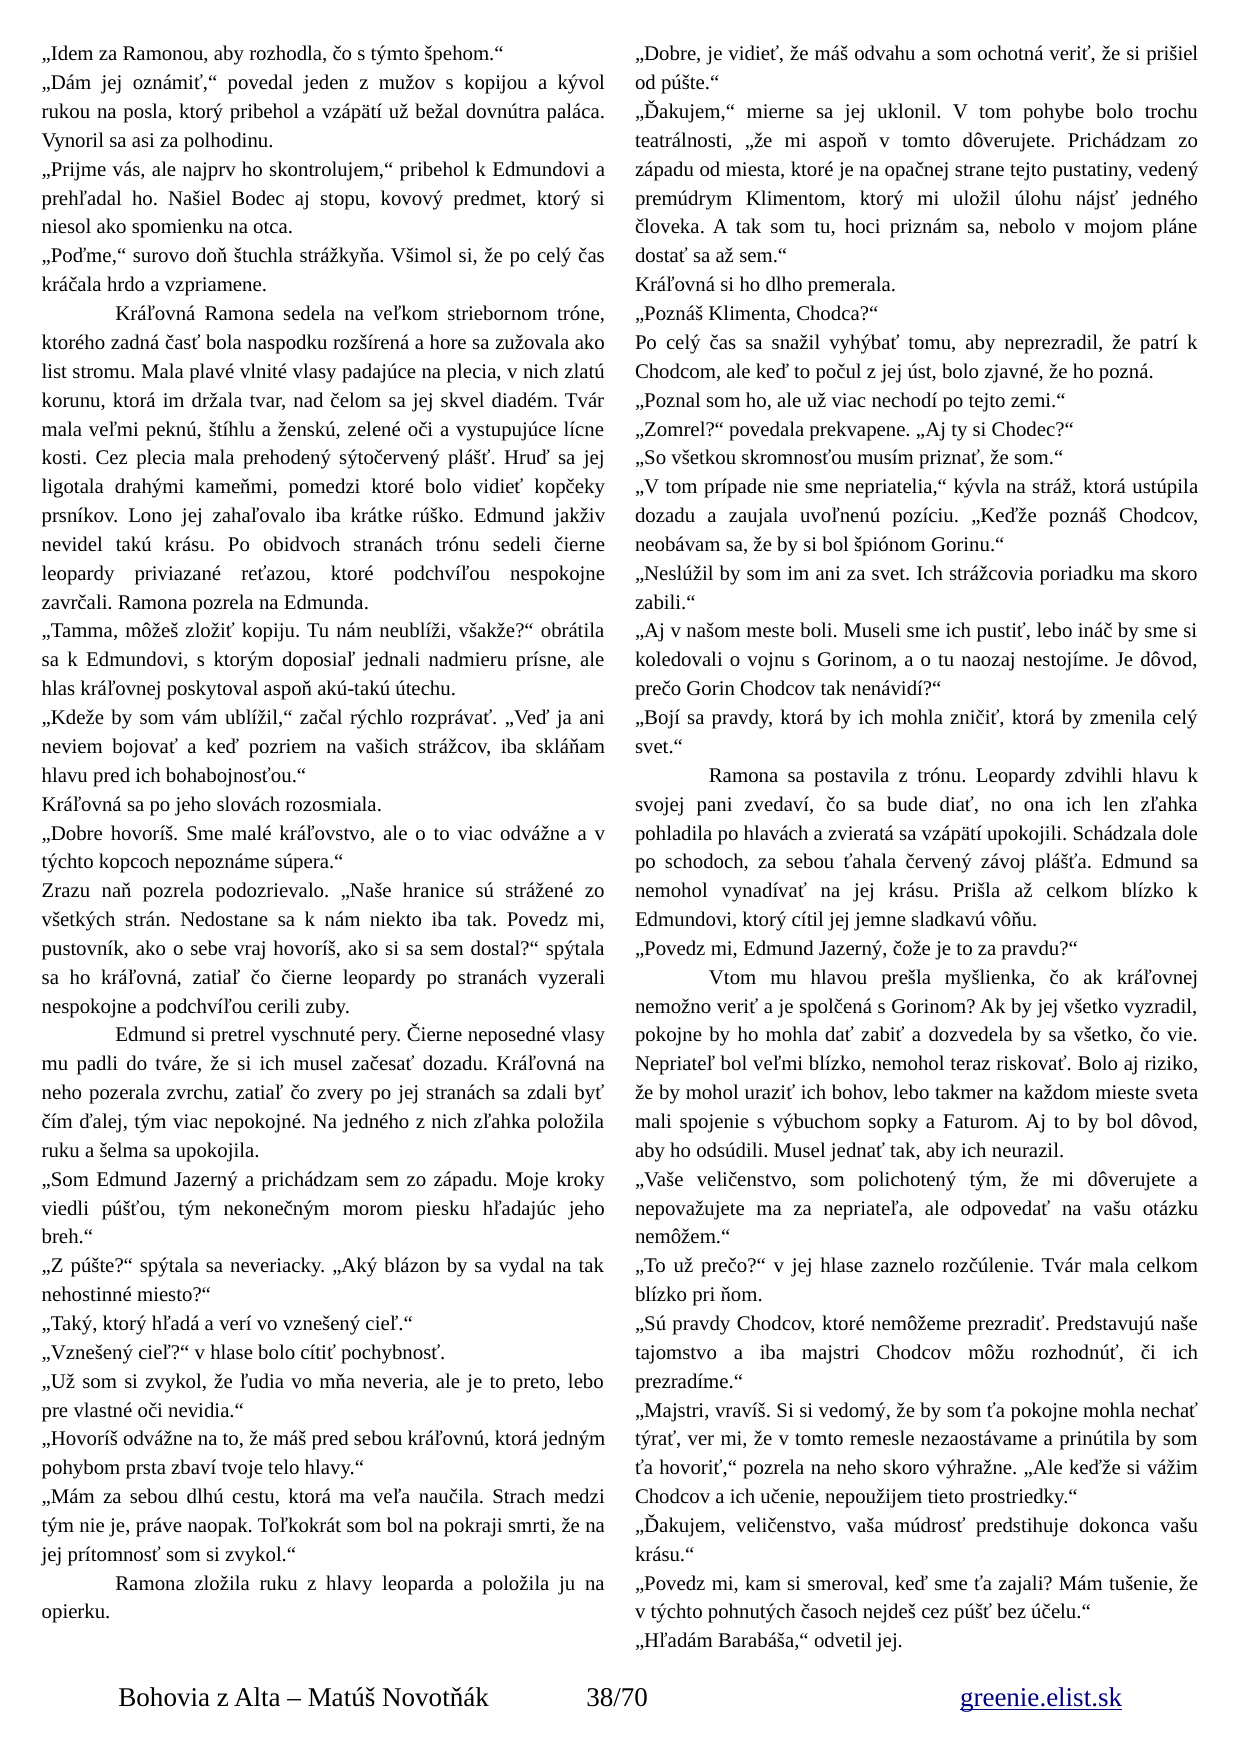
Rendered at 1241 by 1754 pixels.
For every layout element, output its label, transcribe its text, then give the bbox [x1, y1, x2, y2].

text „Vznešený cieľ?“ v hlase bolo cítiť pochybnosť. [41, 1340, 605, 1364]
text „Bojí sa pravdy, ktorá by ich mohla zničiť, ktorá by zmenila celý svet.“ [635, 705, 1199, 758]
text Ramona sa postavila z trónu. Leopardy zdvihli hlavu k svojej pani zvedaví, čo sa bude diať, no ona ich len zľahka pohladila po hlavách a zvieratá sa vzápätí upokojili. Schádzala dole po schodoch, za sebou ťahala červený závoj plášťa. Edmund sa nemohol vynadívať na jej krásu. Prišla až celkom blízko k Edmundovi, ktorý cítil jej jemne sladkavú vôňu. [635, 763, 1199, 931]
text Vtom mu hlavou prešla myšlienka, čo ak kráľovnej nemožno veriť a je spolčená s Gorinom? Ak by jej všetko vyzradil, pokojne by ho mohla dať zabiť a dozvedela by sa všetko, čo vie. Nepriateľ bol veľmi blízko, nemohol teraz riskovať. Bolo aj riziko, že by mohol uraziť ich bohov, lebo takmer na každom mieste sveta mali spojenie s výbuchom sopky a Faturom. Aj to by bol dôvod, aby ho odsúdili. Musel jednať tak, aby ich neurazil. [635, 965, 1199, 1162]
text „So všetkou skromnosťou musím priznať, že som.“ [635, 445, 1199, 469]
text Edmund si pretrel vyschnuté pery. Čierne neposedné vlasy mu padli do tváre, že si ich musel začesať dozadu. Kráľovná na neho pozerala zvrchu, zatiaľ čo zvery po jej stranách sa zdali byť čím ďalej, tým viac nepokojné. Na jedného z nich zľahka položila ruku a šelma sa upokojila. [41, 1022, 605, 1162]
text „Poznáš Klimenta, Chodca?“ [635, 301, 1199, 325]
text Kráľovná si ho dlho premerala. [635, 272, 1199, 296]
text „Dobre hovoríš. Sme malé kráľovstvo, ale o to viac odvážne a v týchto kopcoch nepoznáme súpera.“ [41, 820, 605, 873]
text Zrazu naň pozrela podozrievalo. „Naše hranice sú strážené zo všetkých strán. Nedostane sa k nám niekto iba tak. Povedz mi, pustovník, ako o sebe vraj hovoríš, ako si sa sem dostal?“ spýtala sa ho kráľovná, zatiaľ čo čierne leopardy po stranách vyzerali nespokojne a podchvíľou cerili zuby. [41, 878, 605, 1018]
text „Idem za Ramonou, aby rozhodla, čo s týmto špehom.“ [41, 41, 605, 65]
text „Povedz mi, kam si smeroval, keď sme ťa zajali? Mám tušenie, že v týchto pohnutých časoch nejdeš cez púšť bez účelu.“ [635, 1571, 1199, 1623]
text „Sú pravdy Chodcov, ktoré nemôžeme prezradiť. Predstavujú naše tajomstvo a iba majstri Chodcov môžu rozhodnúť, či ich prezradíme.“ [635, 1311, 1199, 1393]
text „Hovoríš odvážne na to, že máš pred sebou kráľovnú, ktorá jedným pohybom prsta zbaví tvoje telo hlavy.“ [41, 1426, 605, 1479]
text „Taký, ktorý hľadá a verí vo vznešený cieľ.“ [41, 1311, 605, 1335]
text „Majstri, vravíš. Si si vedomý, že by som ťa pokojne mohla nechať týrať, ver mi, že v tomto remesle nezaostávame a prinútila by som ťa hovoriť,“ pozrela na neho skoro výhražne. „Ale keďže si vážim Chodcov a ich učenie, nepoužijem tieto prostriedky.“ [635, 1397, 1199, 1508]
text „Poďme,“ surovo doň štuchla strážkyňa. Všimol si, že po celý čas kráčala hrdo a vzpriamene. [41, 243, 605, 296]
text „Prijme vás, ale najprv ho skontrolujem,“ pribehol k Edmundovi a prehľadal ho. Našiel Bodec aj stopu, kovový predmet, ktorý si niesol ako spomienku na otca. [41, 157, 605, 238]
text „To už prečo?“ v jej hlase zaznelo rozčúlenie. Tvár mala celkom blízko pri ňom. [635, 1253, 1199, 1306]
text Kráľovná Ramona sedela na veľkom striebornom tróne, ktorého zadná časť bola naspodku rozšírená a hore sa zužovala ako list stromu. Mala plavé vlnité vlasy padajúce na plecia, v nich zlatú korunu, ktorá im držala tvar, nad čelom sa jej skvel diadém. Tvár mala veľmi peknú, štíhlu a ženskú, zelené oči a vystupujúce lícne kosti. Cez plecia mala prehodený sýtočervený plášť. Hruď sa jej ligotala drahými kameňmi, pomedzi ktoré bolo vidieť kopčeky prsníkov. Lono jej zahaľovalo iba krátke rúško. Edmund jakživ nevidel takú krásu. Po obidvoch stranách trónu sedeli čierne leopardy priviazané reťazou, ktoré podchvíľou nespokojne zavrčali. Ramona pozrela na Edmunda. [41, 301, 605, 614]
text Po celý čas sa snažil vyhýbať tomu, aby neprezradil, že patrí k Chodcom, ale keď to počul z jej úst, bolo zjavné, že ho pozná. [635, 330, 1199, 383]
text Kráľovná sa po jeho slovách rozosmiala. [41, 792, 605, 816]
text „Z púšte?“ spýtala sa neveriacky. „Aký blázon by sa vydal na tak nehostinné miesto?“ [41, 1253, 605, 1306]
text „Zomrel?“ povedala prekvapene. „Aj ty si Chodec?“ [635, 416, 1199, 441]
text „Poznal som ho, ale už viac nechodí po tejto zemi.“ [635, 388, 1199, 412]
text „Ďakujem,“ mierne sa jej uklonil. V tom pohybe bolo trochu teatrálnosti, „že mi aspoň v tomto dôverujete. Prichádzam zo západu od miesta, ktoré je na opačnej strane tejto pustatiny, vedený premúdrym Klimentom, ktorý mi uložil úlohu nájsť jedného človeka. A tak som tu, hoci priznám sa, nebolo v mojom pláne dostať sa až sem.“ [635, 99, 1199, 267]
text „Som Edmund Jazerný a prichádzam sem zo západu. Moje kroky viedli púšťou, tým nekonečným morom piesku hľadajúc jeho breh.“ [41, 1167, 605, 1248]
text „Ďakujem, veličenstvo, vaša múdrosť predstihuje dokonca vašu krásu.“ [635, 1513, 1199, 1566]
text „Dobre, je vidieť, že máš odvahu a som ochotná veriť, že si prišiel od púšte.“ [635, 41, 1199, 94]
text „V tom prípade nie sme nepriatelia,“ kývla na stráž, ktorá ustúpila dozadu a zaujala uvoľnenú pozíciu. „Keďže poznáš Chodcov, neobávam sa, že by si bol špiónom Gorinu.“ [635, 474, 1199, 556]
text „Vaše veličenstvo, som polichotený tým, že mi dôverujete a nepovažujete ma za nepriateľa, ale odpovedať na vašu otázku nemôžem.“ [635, 1167, 1199, 1248]
text „Hľadám Barabáša,“ odvetil jej. [635, 1628, 1199, 1652]
text „Dám jej oznámiť,“ povedal jeden z mužov s kopijou a kývol rukou na posla, ktorý pribehol a vzápätí už bežal dovnútra paláca. Vynoril sa asi za polhodinu. [41, 70, 605, 152]
text „Povedz mi, Edmund Jazerný, čože je to za pravdu?“ [635, 936, 1199, 960]
text „Tamma, môžeš zložiť kopiju. Tu nám neublíži, všakže?“ obrátila sa k Edmundovi, s ktorým doposiaľ jednali nadmieru prísne, ale hlas kráľovnej poskytoval aspoň akú-takú útechu. [41, 618, 605, 700]
text „Mám za sebou dlhú cestu, ktorá ma veľa naučila. Strach medzi tým nie je, práve naopak. Toľkokrát som bol na pokraji smrti, že na jej prítomnosť som si zvykol.“ [41, 1484, 605, 1566]
text „Neslúžil by som im ani za svet. Ich strážcovia poriadku ma skoro zabili.“ [635, 561, 1199, 614]
text „Už som si zvykol, že ľudia vo mňa neveria, ale je to preto, lebo pre vlastné oči nevidia.“ [41, 1369, 605, 1422]
text „Kdeže by som vám ublížil,“ začal rýchlo rozprávať. „Veď ja ani neviem bojovať a keď pozriem na vašich strážcov, iba skláňam hlavu pred ich bohabojnosťou.“ [41, 705, 605, 787]
text Ramona zložila ruku z hlavy leoparda a položila ju na opierku. [41, 1571, 605, 1623]
text „Aj v našom meste boli. Museli sme ich pustiť, lebo ináč by sme si koledovali o vojnu s Gorinom, a o tu naozaj nestojíme. Je dôvod, prečo Gorin Chodcov tak nenávidí?“ [635, 618, 1199, 700]
